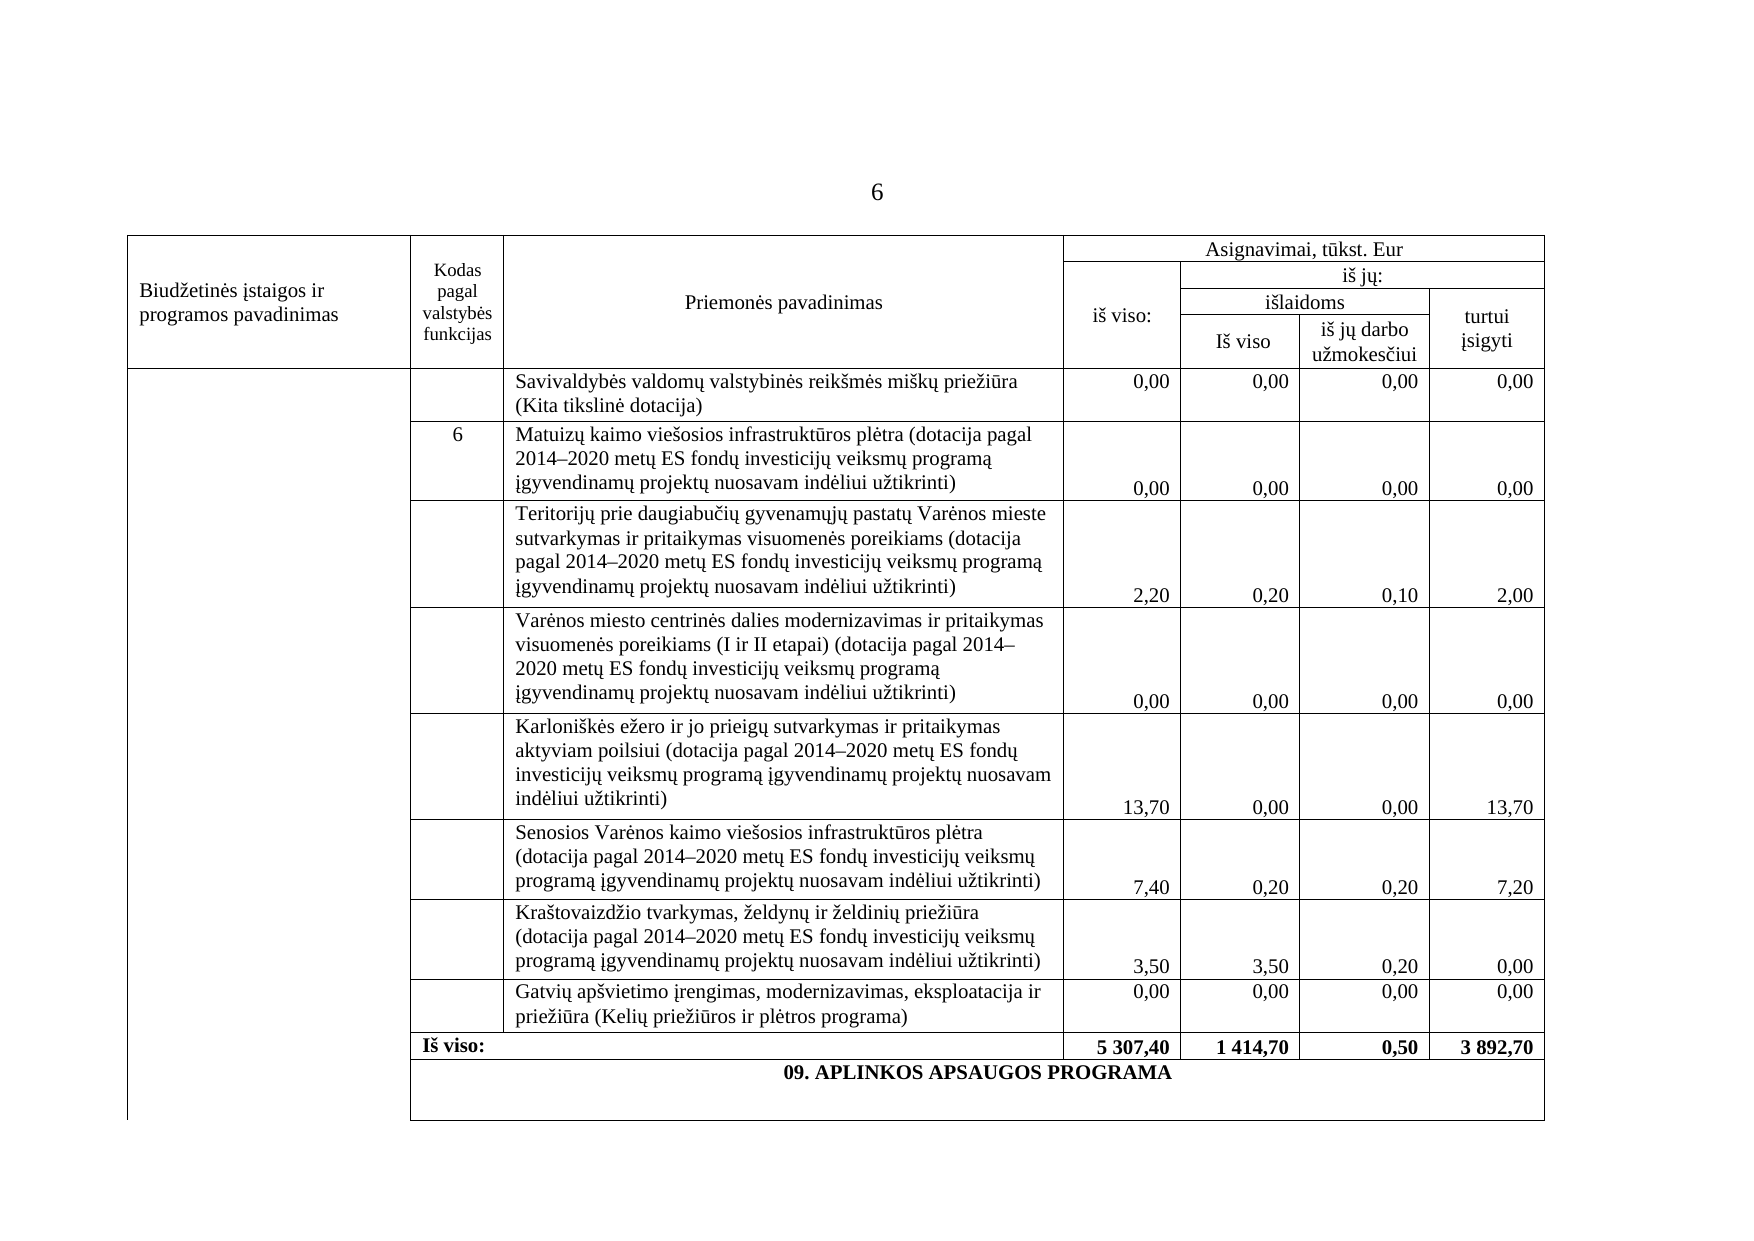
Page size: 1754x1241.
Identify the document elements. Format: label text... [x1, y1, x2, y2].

table_cell 1 414,70 [1181, 1033, 1299, 1059]
table_cell Iš viso: [411, 1033, 504, 1059]
table_cell [411, 820, 503, 899]
table_cell Karloniškės ežero ir jo prieigų sutvarkymas ir pritaikymas aktyviam poilsiui (dotacija pagal 2014–2020 metų ES fondų investicijų veiksmų programą įgyvendinamų projektų nuosavam indėliui užtikrinti) [504, 714, 1063, 819]
table_cell [128, 713, 410, 819]
table_cell Matuizų kaimo viešosios infrastruktūros plėtra (dotacija pagal 2014–2020 metų ES fondų investicijų veiksmų programą įgyvendinamų projektų nuosavam indėliui užtikrinti) [504, 422, 1063, 500]
table_cell Varėnos miesto centrinės dalies modernizavimas ir pritaikymas visuomenės poreikiams (I ir II etapai) (dotacija pagal 2014–2020 metų ES fondų investicijų veiksmų programą įgyvendinamų projektų nuosavam indėliui užtikrinti) [504, 608, 1063, 713]
table_header Asignavimai, tūkst. Eur [1064, 236, 1544, 261]
table_cell [411, 714, 503, 819]
table_cell [128, 369, 410, 421]
table_cell Savivaldybės valdomų valstybinės reikšmės miškų priežiūra (Kita tikslinė dotacija) [504, 369, 1063, 421]
table_cell 0,00 [1300, 422, 1429, 500]
table_cell 0,00 [1430, 900, 1544, 978]
table_cell 3 892,70 [1430, 1033, 1544, 1059]
table_cell 6 [411, 422, 503, 500]
table_cell [128, 899, 410, 978]
table_cell [504, 1033, 1063, 1059]
table_cell [411, 369, 503, 421]
table_cell 0,00 [1181, 608, 1299, 713]
table_cell 13,70 [1064, 714, 1180, 819]
table_cell [411, 900, 503, 978]
table_cell [128, 979, 410, 1032]
table_cell 0,00 [1430, 608, 1544, 713]
table_cell 0,00 [1181, 422, 1299, 500]
table_cell 09. APLINKOS APSAUGOS PROGRAMA [411, 1060, 1544, 1120]
table_cell 0,00 [1064, 980, 1180, 1032]
table_cell 0,00 [1430, 422, 1544, 500]
table_cell 0,20 [1181, 820, 1299, 899]
table_cell 0,20 [1300, 900, 1429, 978]
table_cell 3,50 [1181, 900, 1299, 978]
table_cell 2,00 [1430, 501, 1544, 607]
table_cell Gatvių apšvietimo įrengimas, modernizavimas, eksploatacija ir priežiūra (Kelių priežiūros ir plėtros programa) [504, 980, 1063, 1032]
table_cell 0,00 [1300, 608, 1429, 713]
table_cell Teritorijų prie daugiabučių gyvenamųjų pastatų Varėnos mieste sutvarkymas ir pritaikymas visuomenės poreikiams (dotacija pagal 2014–2020 metų ES fondų investicijų veiksmų programą įgyvendinamų projektų nuosavam indėliui užtikrinti) [504, 501, 1063, 607]
table_cell 0,50 [1300, 1033, 1429, 1059]
table_cell 0,00 [1064, 422, 1180, 500]
table_cell 5 307,40 [1064, 1033, 1180, 1059]
table_cell 3,50 [1064, 900, 1180, 978]
table_cell iš jų: [1181, 262, 1544, 288]
table_cell [411, 501, 503, 607]
table_cell 0,00 [1430, 980, 1544, 1032]
table_cell 2,20 [1064, 501, 1180, 607]
table_cell [128, 421, 410, 500]
table_cell [411, 980, 503, 1032]
table_cell [128, 500, 410, 607]
table_cell turtui įsigyti [1430, 289, 1544, 367]
table_cell 0,00 [1181, 369, 1299, 421]
table_cell 0,00 [1300, 369, 1429, 421]
table_cell 13,70 [1430, 714, 1544, 819]
table_cell 7,20 [1430, 820, 1544, 899]
table_header Kodas pagal valstybės funkcijas [411, 236, 503, 367]
table_cell 0,20 [1181, 501, 1299, 607]
table_cell 0,00 [1300, 980, 1429, 1032]
table_cell 0,00 [1181, 980, 1299, 1032]
table_cell 0,10 [1300, 501, 1429, 607]
table_cell [411, 608, 503, 713]
table_cell išlaidoms [1181, 289, 1429, 314]
table_cell 0,20 [1300, 820, 1429, 899]
table_cell 0,00 [1300, 714, 1429, 819]
table_cell iš viso: [1064, 262, 1180, 367]
table_header Biudžetinės įstaigos ir programos pavadinimas [128, 236, 410, 367]
table_cell 0,00 [1430, 369, 1544, 421]
table_cell 0,00 [1181, 714, 1299, 819]
table_cell 0,00 [1064, 369, 1180, 421]
table_cell Senosios Varėnos kaimo viešosios infrastruktūros plėtra (dotacija pagal 2014–2020 metų ES fondų investicijų veiksmų programą įgyvendinamų projektų nuosavam indėliui užtikrinti) [504, 820, 1063, 899]
table_cell Kraštovaizdžio tvarkymas, želdynų ir želdinių priežiūra (dotacija pagal 2014–2020 metų ES fondų investicijų veiksmų programą įgyvendinamų projektų nuosavam indėliui užtikrinti) [504, 900, 1063, 978]
table_cell 7,40 [1064, 820, 1180, 899]
table_cell 0,00 [1064, 608, 1180, 713]
table_header Priemonės pavadinimas [504, 236, 1063, 367]
table_cell [128, 819, 410, 899]
table_cell [128, 1032, 410, 1059]
table_cell [128, 607, 410, 713]
table_cell Iš viso [1181, 315, 1299, 367]
table_cell [128, 1059, 410, 1120]
table_cell iš jų darbo užmokesčiui [1300, 315, 1429, 367]
